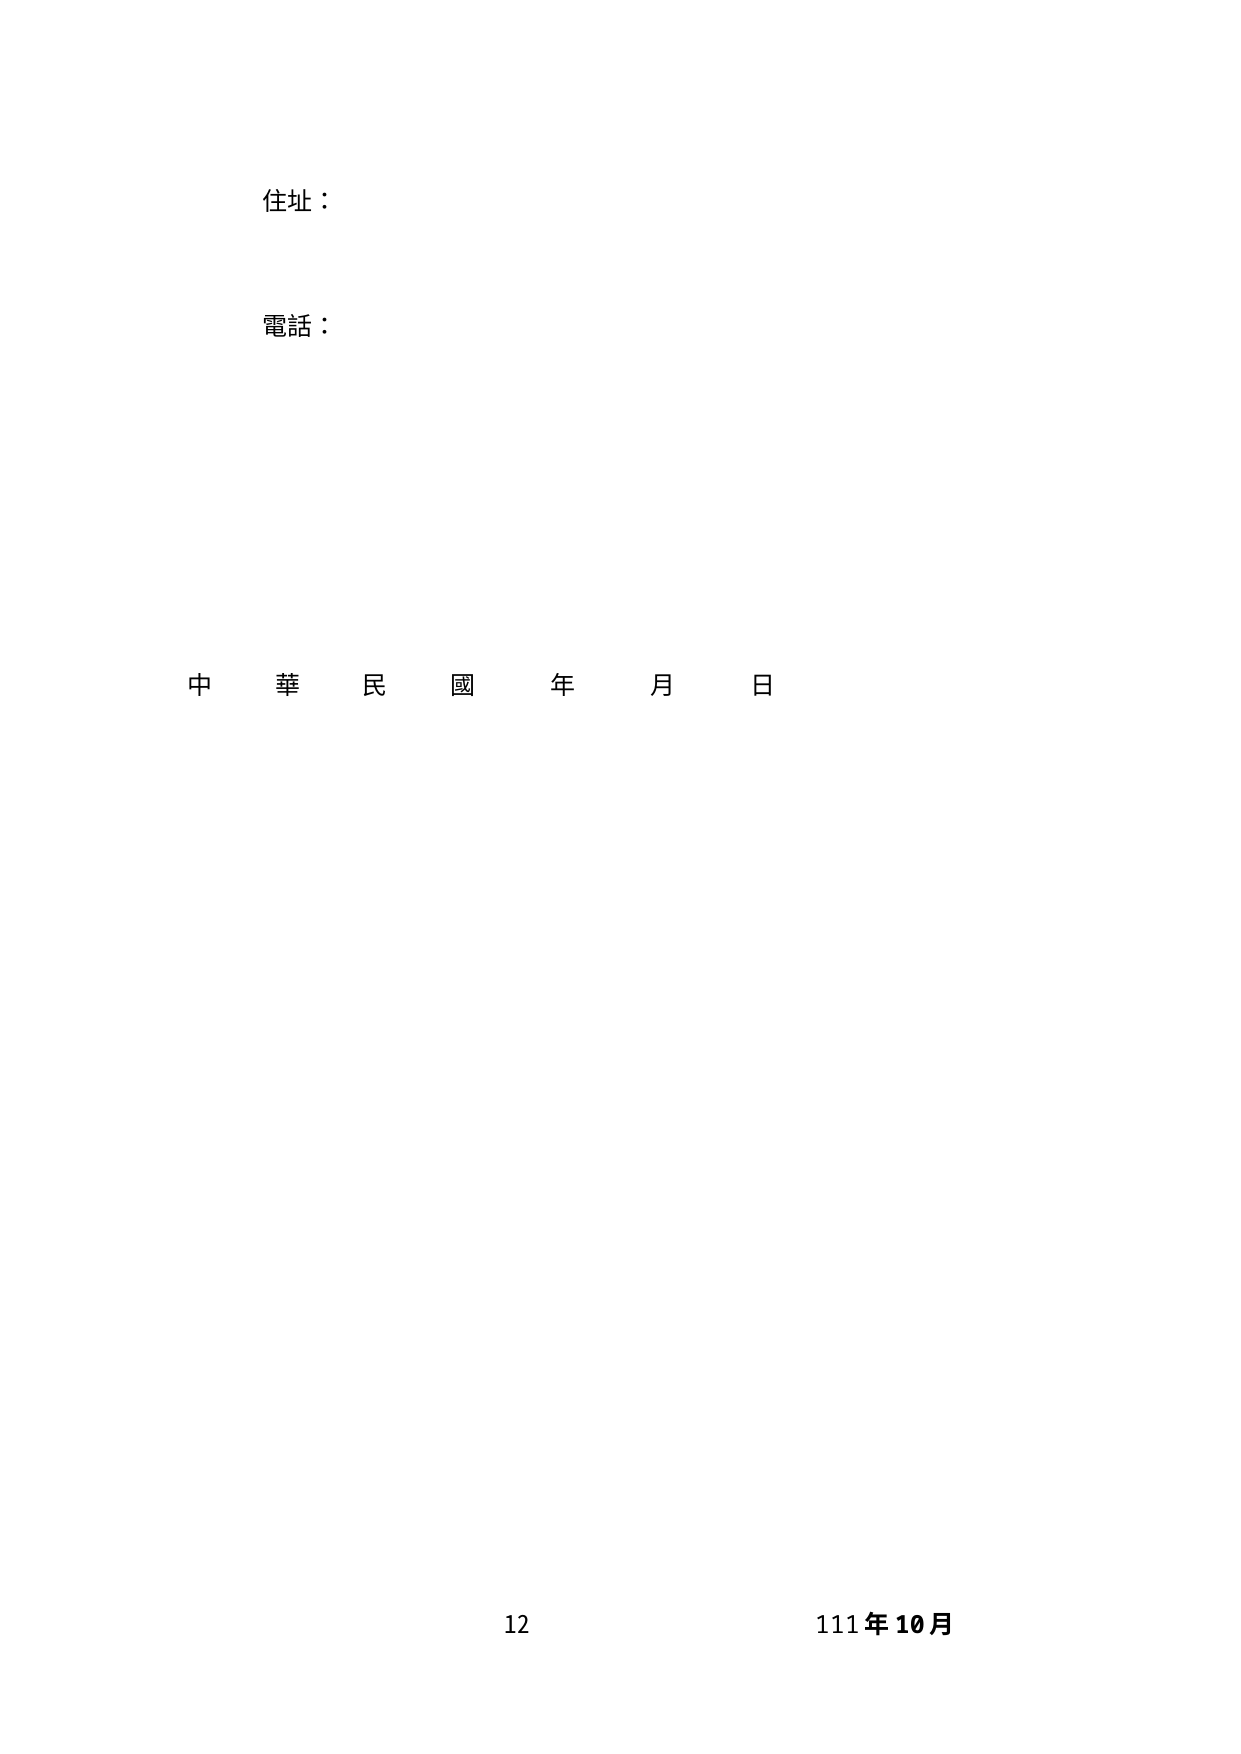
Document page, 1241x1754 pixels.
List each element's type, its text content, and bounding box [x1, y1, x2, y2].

text 住址： [262, 158, 1053, 221]
text 電話： [262, 283, 1053, 346]
text 中 華 民 國 年 月 日 [187, 664, 1092, 702]
